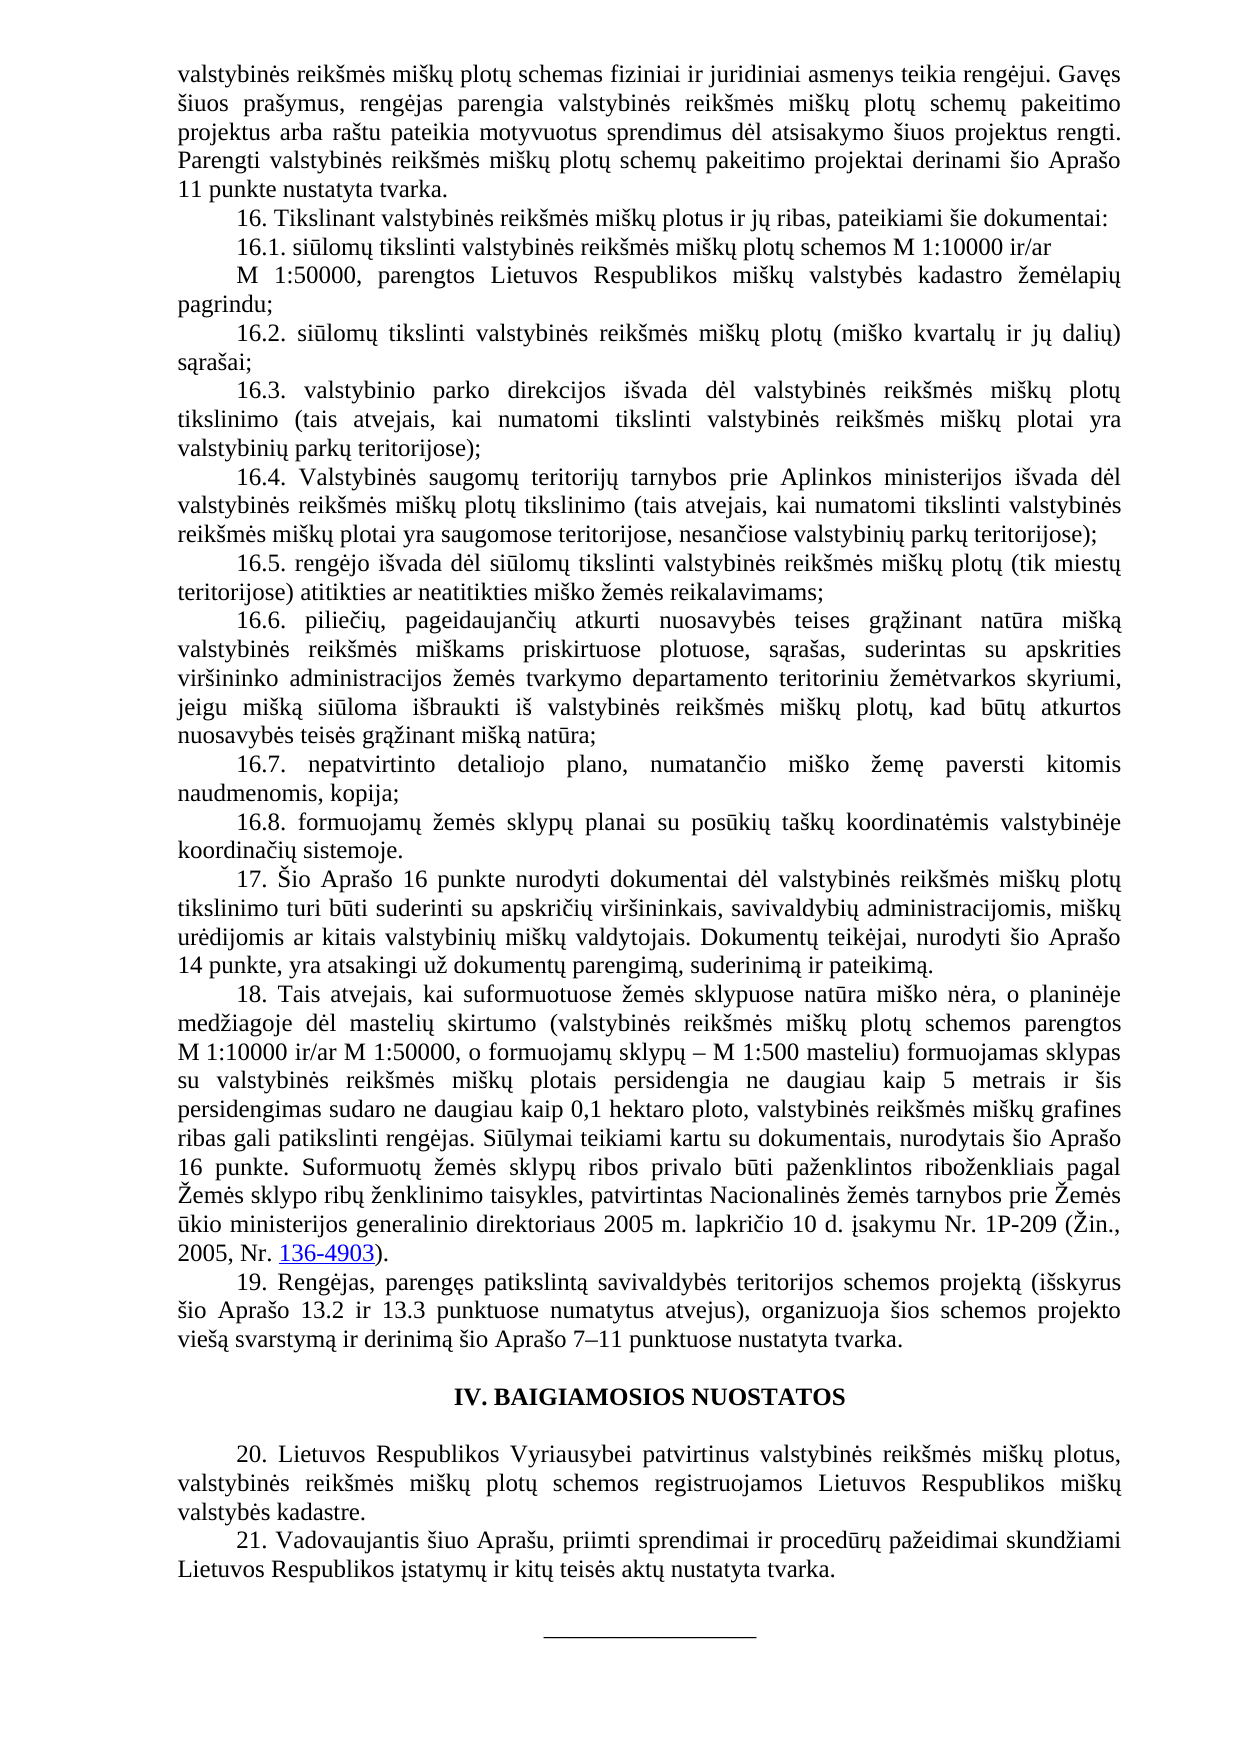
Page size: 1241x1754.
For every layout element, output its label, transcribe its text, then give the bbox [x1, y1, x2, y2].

text M 1:50000, parengtos Lietuvos Respublikos miškų valstybės kadastro žemėlapių pagrindu; [177, 260, 1122, 318]
text 19. Rengėjas, parengęs patikslintą savivaldybės teritorijos schemos projektą (išskyrus šio Aprašo 13.2 ir 13.3 punktuose numatytus atvejus), organizuoja šios schemos projekto viešą svarstymą ir derinimą šio Aprašo 7–11 punktuose nustatyta tvarka. [177, 1267, 1122, 1353]
text 20. Lietuvos Respublikos Vyriausybei patvirtinus valstybinės reikšmės miškų plotus, valstybinės reikšmės miškų plotų schemos registruojamos Lietuvos Respublikos miškų valstybės kadastre. [177, 1439, 1122, 1525]
text 16.7. nepatvirtinto detaliojo plano, numatančio miško žemę paversti kitomis naudmenomis, kopija; [177, 749, 1122, 807]
text 16. Tikslinant valstybinės reikšmės miškų plotus ir jų ribas, pateikiami šie dokumentai: [177, 203, 1122, 232]
text 16.1. siūlomų tikslinti valstybinės reikšmės miškų plotų schemos M 1:10000 ir/ar [177, 232, 1122, 260]
text IV. BAIGIAMOSIOS NUOSTATOS [177, 1382, 1122, 1410]
text 16.5. rengėjo išvada dėl siūlomų tikslinti valstybinės reikšmės miškų plotų (tik miestų teritorijose) atitikties ar neatitikties miško žemės reikalavimams; [177, 548, 1122, 605]
text valstybinės reikšmės miškų plotų schemas fiziniai ir juridiniai asmenys teikia rengėjui. Gavęs šiuos prašymus, rengėjas parengia valstybinės reikšmės miškų plotų schemų pakeitimo projektus arba raštu pateikia motyvuotus sprendimus dėl atsisakymo šiuos projektus rengti. Parengti valstybinės reikšmės miškų plotų schemų pakeitimo projektai derinami šio Aprašo 11 punkte nustatyta tvarka. [177, 59, 1122, 203]
text 16.6. piliečių, pageidaujančių atkurti nuosavybės teises grąžinant natūra mišką valstybinės reikšmės miškams priskirtuose plotuose, sąrašas, suderintas su apskrities viršininko administracijos žemės tvarkymo departamento teritoriniu žemėtvarkos skyriumi, jeigu mišką siūloma išbraukti iš valstybinės reikšmės miškų plotų, kad būtų atkurtos nuosavybės teisės grąžinant mišką natūra; [177, 605, 1122, 749]
text _________________ [177, 1612, 1122, 1640]
text 18. Tais atvejais, kai suformuotuose žemės sklypuose natūra miško nėra, o planinėje medžiagoje dėl mastelių skirtumo (valstybinės reikšmės miškų plotų schemos parengtos M 1:10000 ir/ar M 1:50000, o formuojamų sklypų – M 1:500 masteliu) formuojamas sklypas su valstybinės reikšmės miškų plotais persidengia ne daugiau kaip 5 metrais ir šis persidengimas sudaro ne daugiau kaip 0,1 hektaro ploto, valstybinės reikšmės miškų grafines ribas gali patikslinti rengėjas. Siūlymai teikiami kartu su dokumentais, nurodytais šio Aprašo 16 punkte. Suformuotų žemės sklypų ribos privalo būti paženklintos riboženkliais pagal Žemės sklypo ribų ženklinimo taisykles, patvirtintas Nacionalinės žemės tarnybos prie Žemės ūkio ministerijos generalinio direktoriaus 2005 m. lapkričio 10 d. įsakymu Nr. 1P-209 (Žin., 2005, Nr. 136-4903). [177, 979, 1122, 1267]
text 17. Šio Aprašo 16 punkte nurodyti dokumentai dėl valstybinės reikšmės miškų plotų tikslinimo turi būti suderinti su apskričių viršininkais, savivaldybių administracijomis, miškų urėdijomis ar kitais valstybinių miškų valdytojais. Dokumentų teikėjai, nurodyti šio Aprašo 14 punkte, yra atsakingi už dokumentų parengimą, suderinimą ir pateikimą. [177, 864, 1122, 979]
text 16.8. formuojamų žemės sklypų planai su posūkių taškų koordinatėmis valstybinėje koordinačių sistemoje. [177, 807, 1122, 864]
text 16.2. siūlomų tikslinti valstybinės reikšmės miškų plotų (miško kvartalų ir jų dalių) sąrašai; [177, 318, 1122, 375]
text 21. Vadovaujantis šiuo Aprašu, priimti sprendimai ir procedūrų pažeidimai skundžiami Lietuvos Respublikos įstatymų ir kitų teisės aktų nustatyta tvarka. [177, 1525, 1122, 1583]
text 16.3. valstybinio parko direkcijos išvada dėl valstybinės reikšmės miškų plotų tikslinimo (tais atvejais, kai numatomi tikslinti valstybinės reikšmės miškų plotai yra valstybinių parkų teritorijose); [177, 375, 1122, 462]
text 16.4. Valstybinės saugomų teritorijų tarnybos prie Aplinkos ministerijos išvada dėl valstybinės reikšmės miškų plotų tikslinimo (tais atvejais, kai numatomi tikslinti valstybinės reikšmės miškų plotai yra saugomose teritorijose, nesančiose valstybinių parkų teritorijose); [177, 462, 1122, 548]
